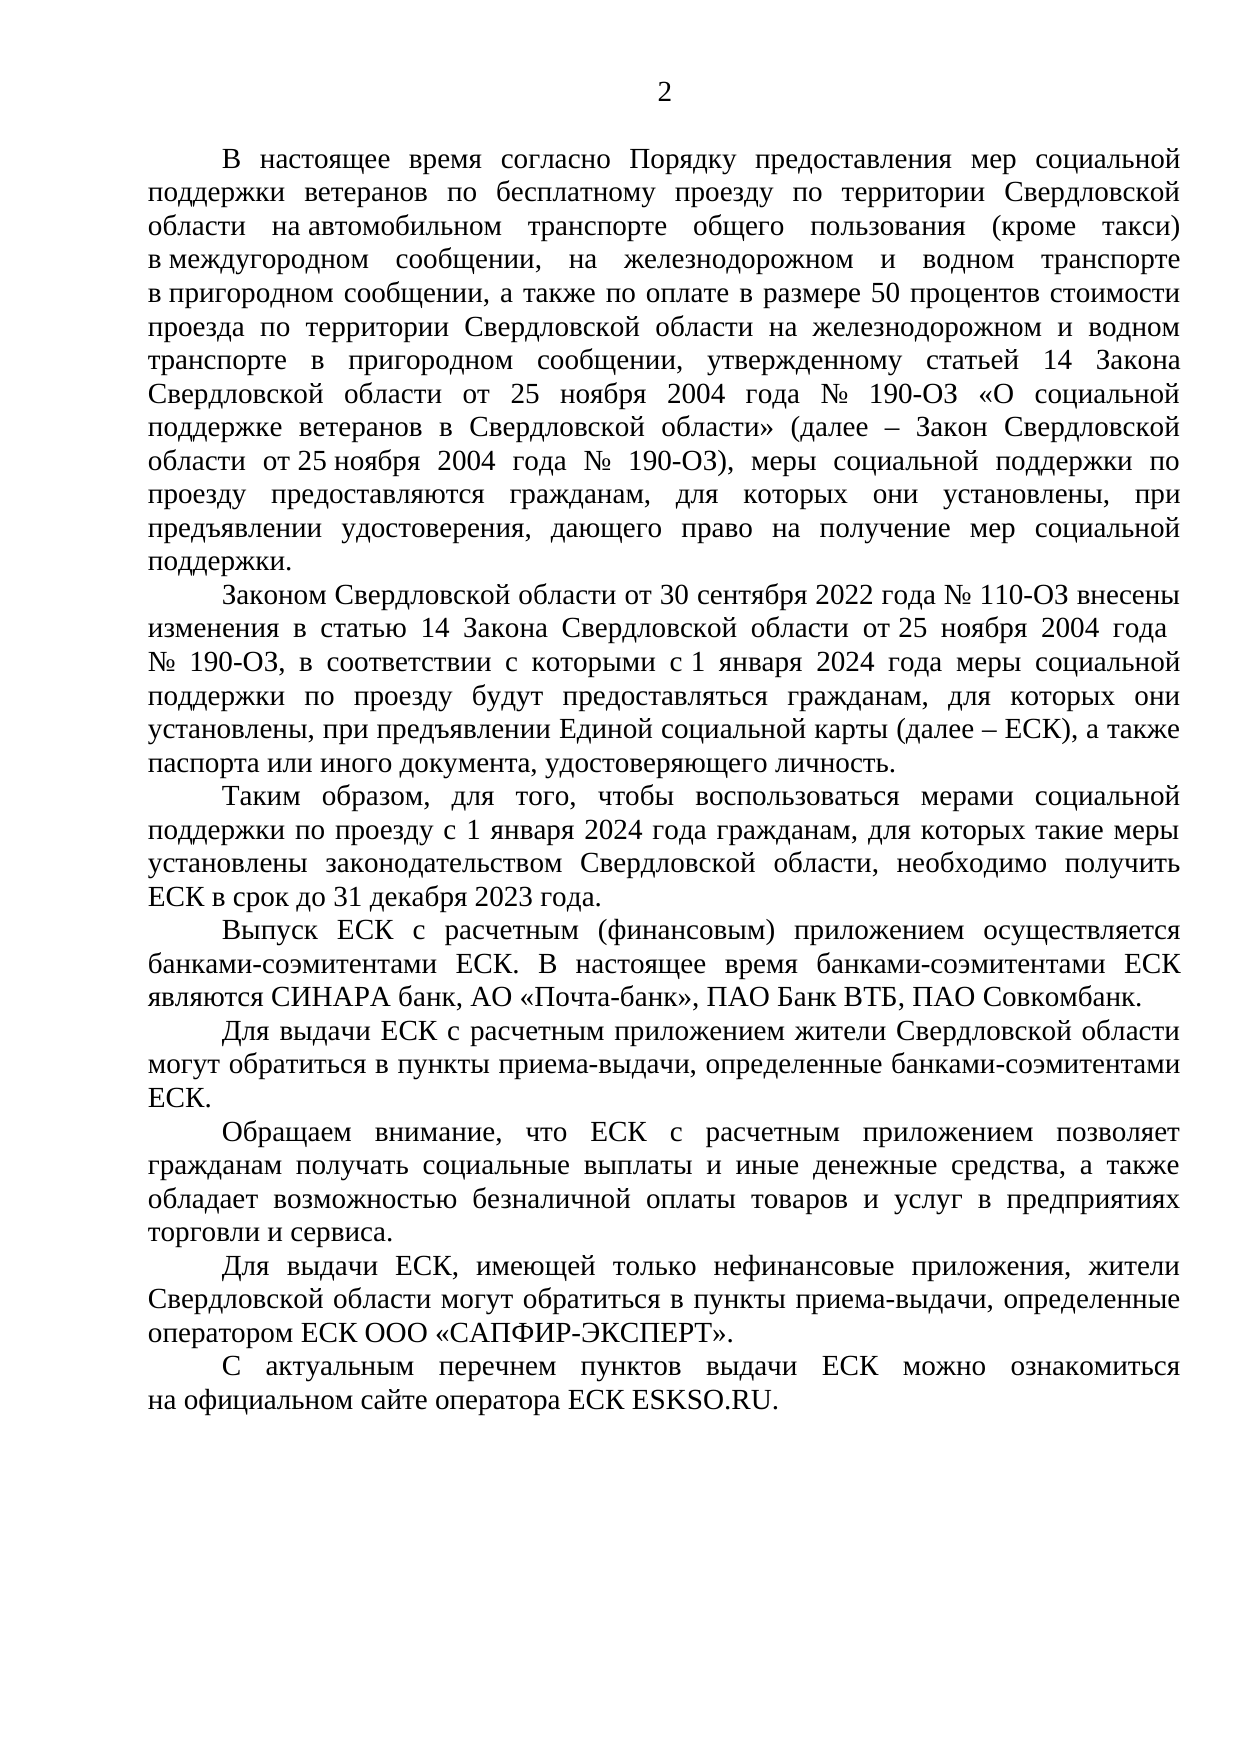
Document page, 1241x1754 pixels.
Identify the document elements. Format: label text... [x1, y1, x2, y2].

text С актуальным перечнем пунктов выдачи ЕСК можно ознакомиться на официальном сайте оператора ЕСК ESKSO.RU. [148, 1348, 1181, 1416]
text В настоящее время согласно Порядку предоставления мер социальной поддержки ветеранов по бесплатному проезду по территории Свердловской области на автомобильном транспорте общего пользования (кроме такси) в междугородном сообщении, на железнодорожном и водном транспорте в пригородном сообщении, а также по оплате в размере 50 процентов стоимости проезда по территории Свердловской области на железнодорожном и водном транспорте в пригородном сообщении, утвержденному статьей 14 Закона Свердловской области от 25 ноября 2004 года № 190-ОЗ «О социальной поддержке ветеранов в Свердловской области» (далее – Закон Свердловской области от 25 ноября 2004 года № 190-ОЗ), меры социальной поддержки по проезду предоставляются гражданам, для которых они установлены, при предъявлении удостоверения, дающего право на получение мер социальной поддержки. [148, 141, 1181, 577]
text Для выдачи ЕСК с расчетным приложением жители Свердловской области могут обратиться в пункты приема-выдачи, определенные банками-соэмитентами ЕСК. [148, 1013, 1181, 1114]
text Таким образом, для того, чтобы воспользоваться мерами социальной поддержки по проезду с 1 января 2024 года гражданам, для которых такие меры установлены законодательством Свердловской области, необходимо получить ЕСК в срок до 31 декабря 2023 года. [148, 778, 1181, 912]
text Выпуск ЕСК с расчетным (финансовым) приложением осуществляется банками-соэмитентами ЕСК. В настоящее время банками-соэмитентами ЕСК являются СИНАРА банк, АО «Почта-банк», ПАО Банк ВТБ, ПАО Совкомбанк. [148, 912, 1181, 1013]
text Для выдачи ЕСК, имеющей только нефинансовые приложения, жители Свердловской области могут обратиться в пункты приема-выдачи, определенные оператором ЕСК ООО «САПФИР-ЭКСПЕРТ». [148, 1248, 1181, 1348]
text Законом Свердловской области от 30 сентября 2022 года № 110-ОЗ внесены изменения в статью 14 Закона Свердловской области от 25 ноября 2004 года № 190-ОЗ, в соответствии с которыми с 1 января 2024 года меры социальной поддержки по проезду будут предоставляться гражданам, для которых они установлены, при предъявлении Единой социальной карты (далее – ЕСК), а также паспорта или иного документа, удостоверяющего личность. [148, 577, 1181, 778]
text Обращаем внимание, что ЕСК с расчетным приложением позволяет гражданам получать социальные выплаты и иные денежные средства, а также обладает возможностью безналичной оплаты товаров и услуг в предприятиях торговли и сервиса. [148, 1114, 1181, 1248]
